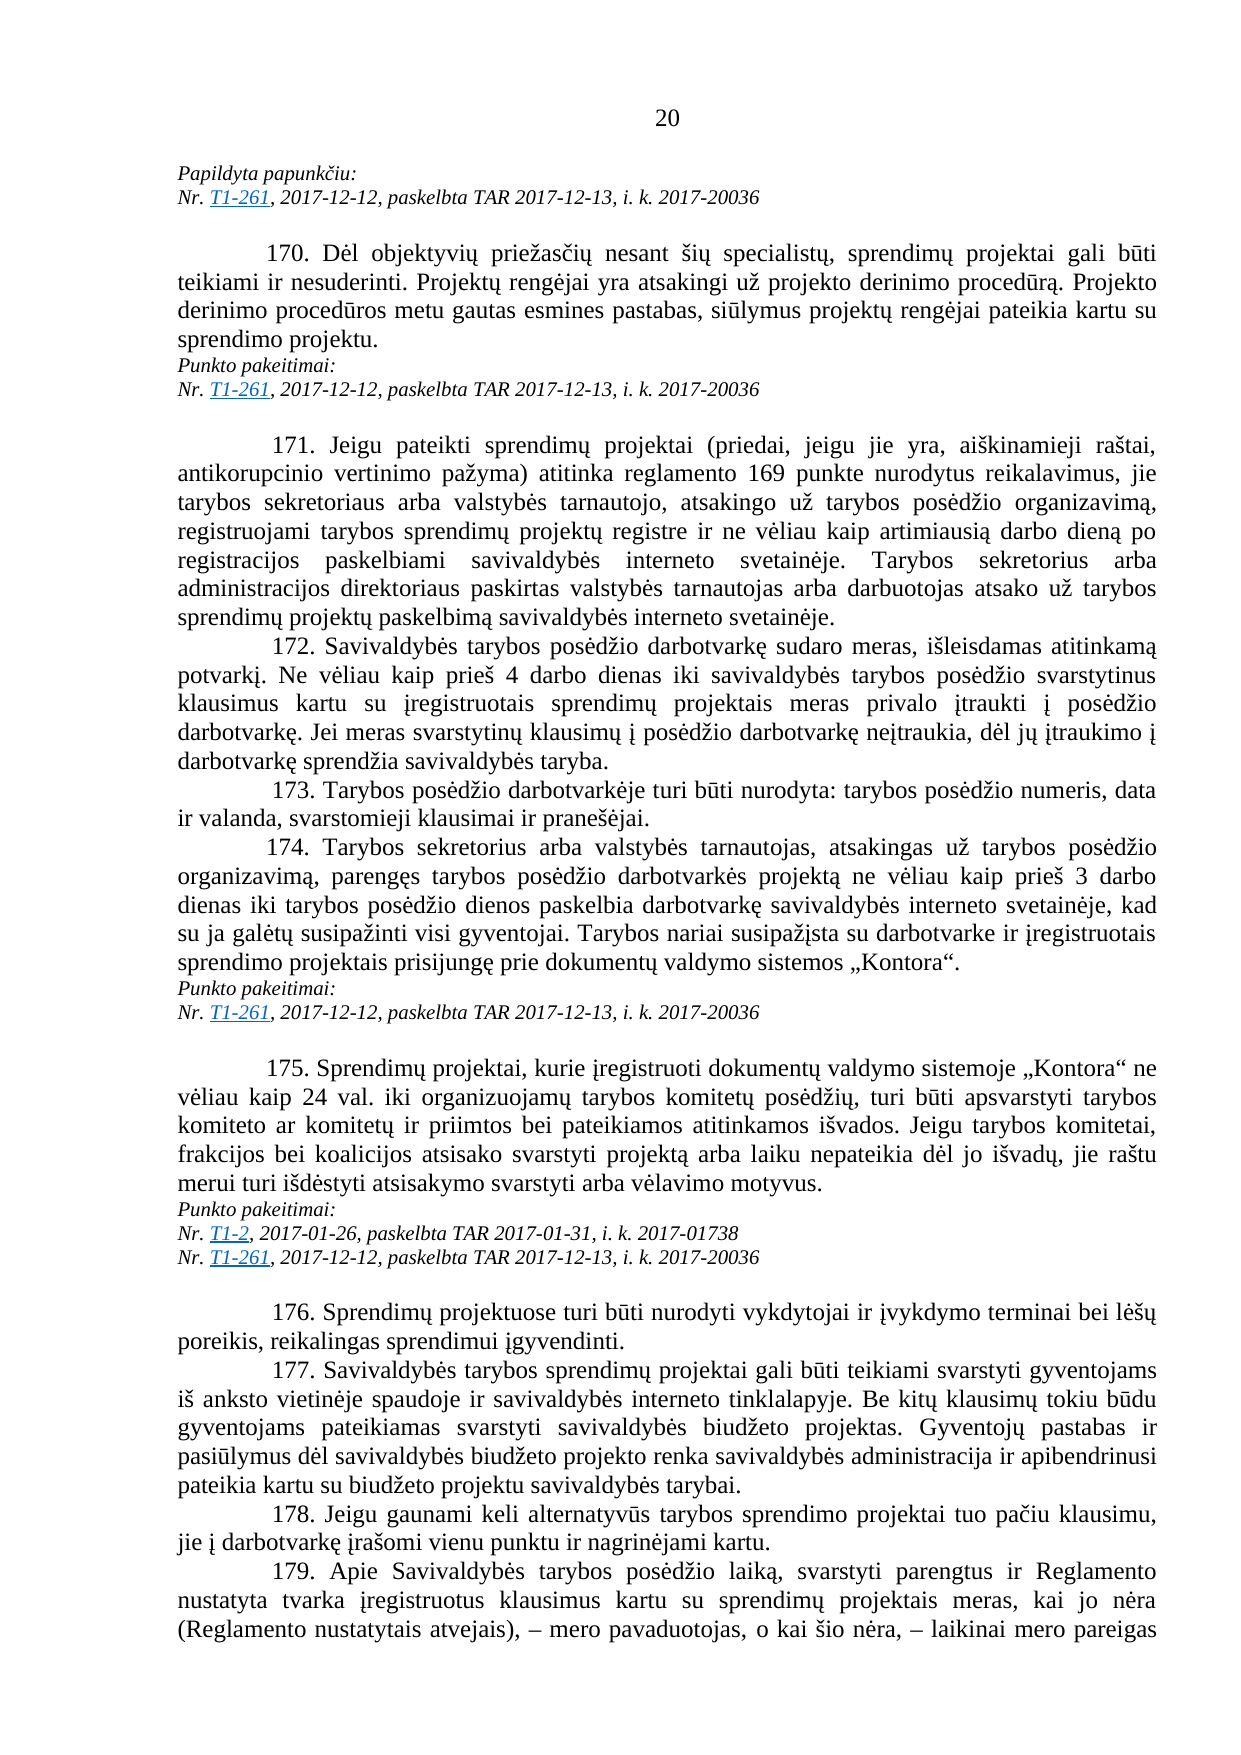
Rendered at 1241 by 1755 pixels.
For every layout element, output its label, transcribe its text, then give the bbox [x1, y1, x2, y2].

text 179. Apie Savivaldybės tarybos posėdžio laiką, svarstyti parengtus ir Reglamento nustatyta tvarka įregistruotus klausimus kartu su sprendimų projektais meras, kai jo nėra (Reglamento nustatytais atvejais), – mero pavaduotojas, o kai šio nėra, – laikinai mero pareigas [177, 1556, 1158, 1642]
text Nr. T1-261, 2017-12-12, paskelbta TAR 2017-12-13, i. k. 2017-20036 [177, 377, 1158, 401]
text 174. Tarybos sekretorius arba valstybės tarnautojas, atsakingas už tarybos posėdžio organizavimą, parengęs tarybos posėdžio darbotvarkės projektą ne vėliau kaip prieš 3 darbo dienas iki tarybos posėdžio dienos paskelbia darbotvarkę savivaldybės interneto svetainėje, kad su ja galėtų susipažinti visi gyventojai. Tarybos nariai susipažįsta su darbotvarke ir įregistruotais sprendimo projektais prisijungę prie dokumentų valdymo sistemos „Kontora“. [177, 832, 1158, 976]
text Punkto pakeitimai: [177, 353, 1158, 377]
text 173. Tarybos posėdžio darbotvarkėje turi būti nurodyta: tarybos posėdžio numeris, data ir valanda, svarstomieji klausimai ir pranešėjai. [177, 775, 1158, 832]
text Punkto pakeitimai: [177, 976, 1158, 1000]
text Nr. T1-261, 2017-12-12, paskelbta TAR 2017-12-13, i. k. 2017-20036 [177, 1245, 1158, 1269]
text 177. Savivaldybės tarybos sprendimų projektai gali būti teikiami svarstyti gyventojams iš anksto vietinėje spaudoje ir savivaldybės interneto tinklalapyje. Be kitų klausimų tokiu būdu gyventojams pateikiamas svarstyti savivaldybės biudžeto projektas. Gyventojų pastabas ir pasiūlymus dėl savivaldybės biudžeto projekto renka savivaldybės administracija ir apibendrinusi pateikia kartu su biudžeto projektu savivaldybės tarybai. [177, 1355, 1158, 1499]
text Nr. T1-2, 2017-01-26, paskelbta TAR 2017-01-31, i. k. 2017-01738 [177, 1221, 1158, 1245]
text 178. Jeigu gaunami keli alternatyvūs tarybos sprendimo projektai tuo pačiu klausimu, jie į darbotvarkę įrašomi vienu punktu ir nagrinėjami kartu. [177, 1499, 1158, 1556]
text 170. Dėl objektyvių priežasčių nesant šių specialistų, sprendimų projektai gali būti teikiami ir nesuderinti. Projektų rengėjai yra atsakingi už projekto derinimo procedūrą. Projekto derinimo procedūros metu gautas esmines pastabas, siūlymus projektų rengėjai pateikia kartu su sprendimo projektu. [177, 238, 1158, 353]
text 171. Jeigu pateikti sprendimų projektai (priedai, jeigu jie yra, aiškinamieji raštai, antikorupcinio vertinimo pažyma) atitinka reglamento 169 punkte nurodytus reikalavimus, jie tarybos sekretoriaus arba valstybės tarnautojo, atsakingo už tarybos posėdžio organizavimą, registruojami tarybos sprendimų projektų registre ir ne vėliau kaip artimiausią darbo dieną po registracijos paskelbiami savivaldybės interneto svetainėje. Tarybos sekretorius arba administracijos direktoriaus paskirtas valstybės tarnautojas arba darbuotojas atsako už tarybos sprendimų projektų paskelbimą savivaldybės interneto svetainėje. [177, 430, 1158, 631]
text 172. Savivaldybės tarybos posėdžio darbotvarkę sudaro meras, išleisdamas atitinkamą potvarkį. Ne vėliau kaip prieš 4 darbo dienas iki savivaldybės tarybos posėdžio svarstytinus klausimus kartu su įregistruotais sprendimų projektais meras privalo įtraukti į posėdžio darbotvarkę. Jei meras svarstytinų klausimų į posėdžio darbotvarkę neįtraukia, dėl jų įtraukimo į darbotvarkę sprendžia savivaldybės taryba. [177, 631, 1158, 775]
text Nr. T1-261, 2017-12-12, paskelbta TAR 2017-12-13, i. k. 2017-20036 [177, 185, 1158, 209]
text Papildyta papunkčiu: [177, 161, 1158, 185]
text Punkto pakeitimai: [177, 1197, 1158, 1221]
text 175. Sprendimų projektai, kurie įregistruoti dokumentų valdymo sistemoje „Kontora“ ne vėliau kaip 24 val. iki organizuojamų tarybos komitetų posėdžių, turi būti apsvarstyti tarybos komiteto ar komitetų ir priimtos bei pateikiamos atitinkamos išvados. Jeigu tarybos komitetai, frakcijos bei koalicijos atsisako svarstyti projektą arba laiku nepateikia dėl jo išvadų, jie raštu merui turi išdėstyti atsisakymo svarstyti arba vėlavimo motyvus. [177, 1053, 1158, 1197]
text 176. Sprendimų projektuose turi būti nurodyti vykdytojai ir įvykdymo terminai bei lėšų poreikis, reikalingas sprendimui įgyvendinti. [177, 1297, 1158, 1355]
text Nr. T1-261, 2017-12-12, paskelbta TAR 2017-12-13, i. k. 2017-20036 [177, 1000, 1158, 1024]
